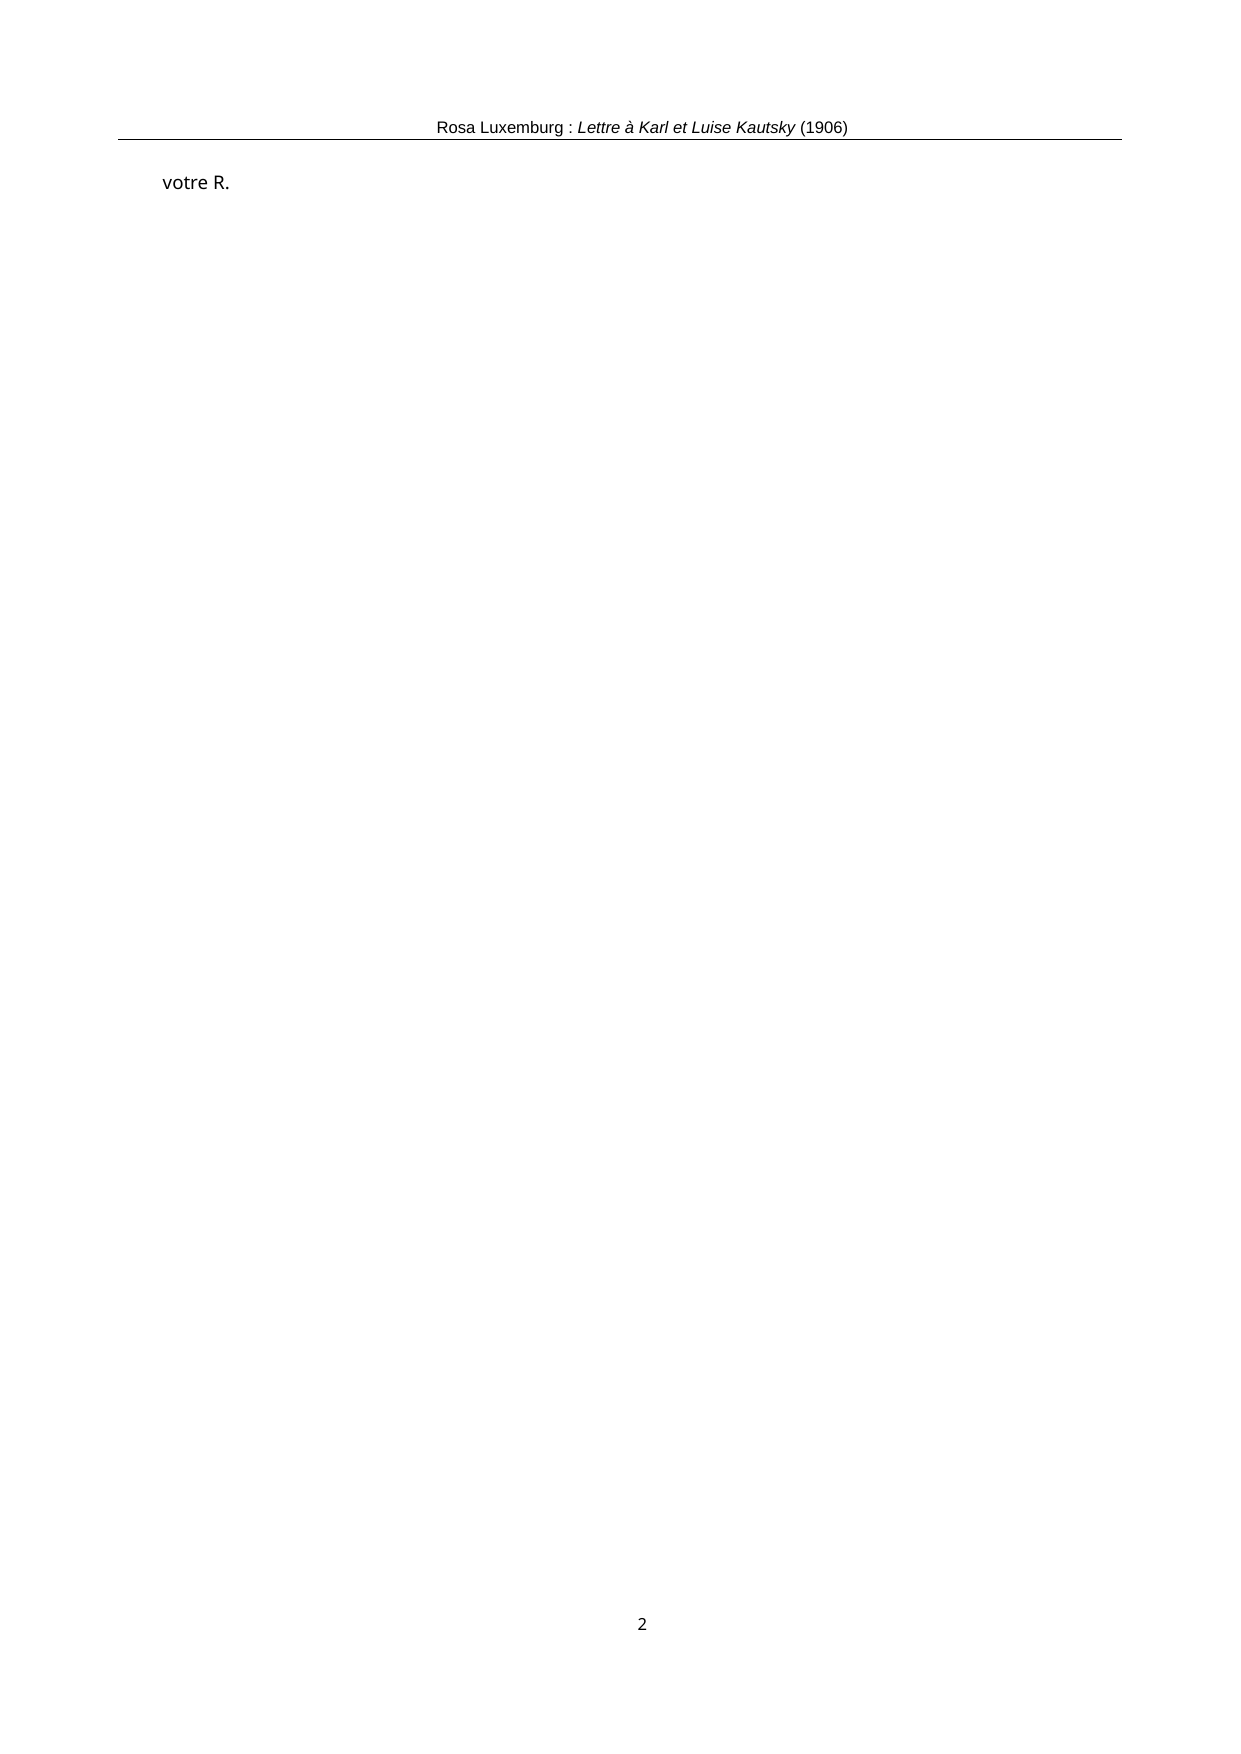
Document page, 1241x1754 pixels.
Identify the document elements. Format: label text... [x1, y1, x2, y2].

text votre R. [118, 169, 1122, 194]
